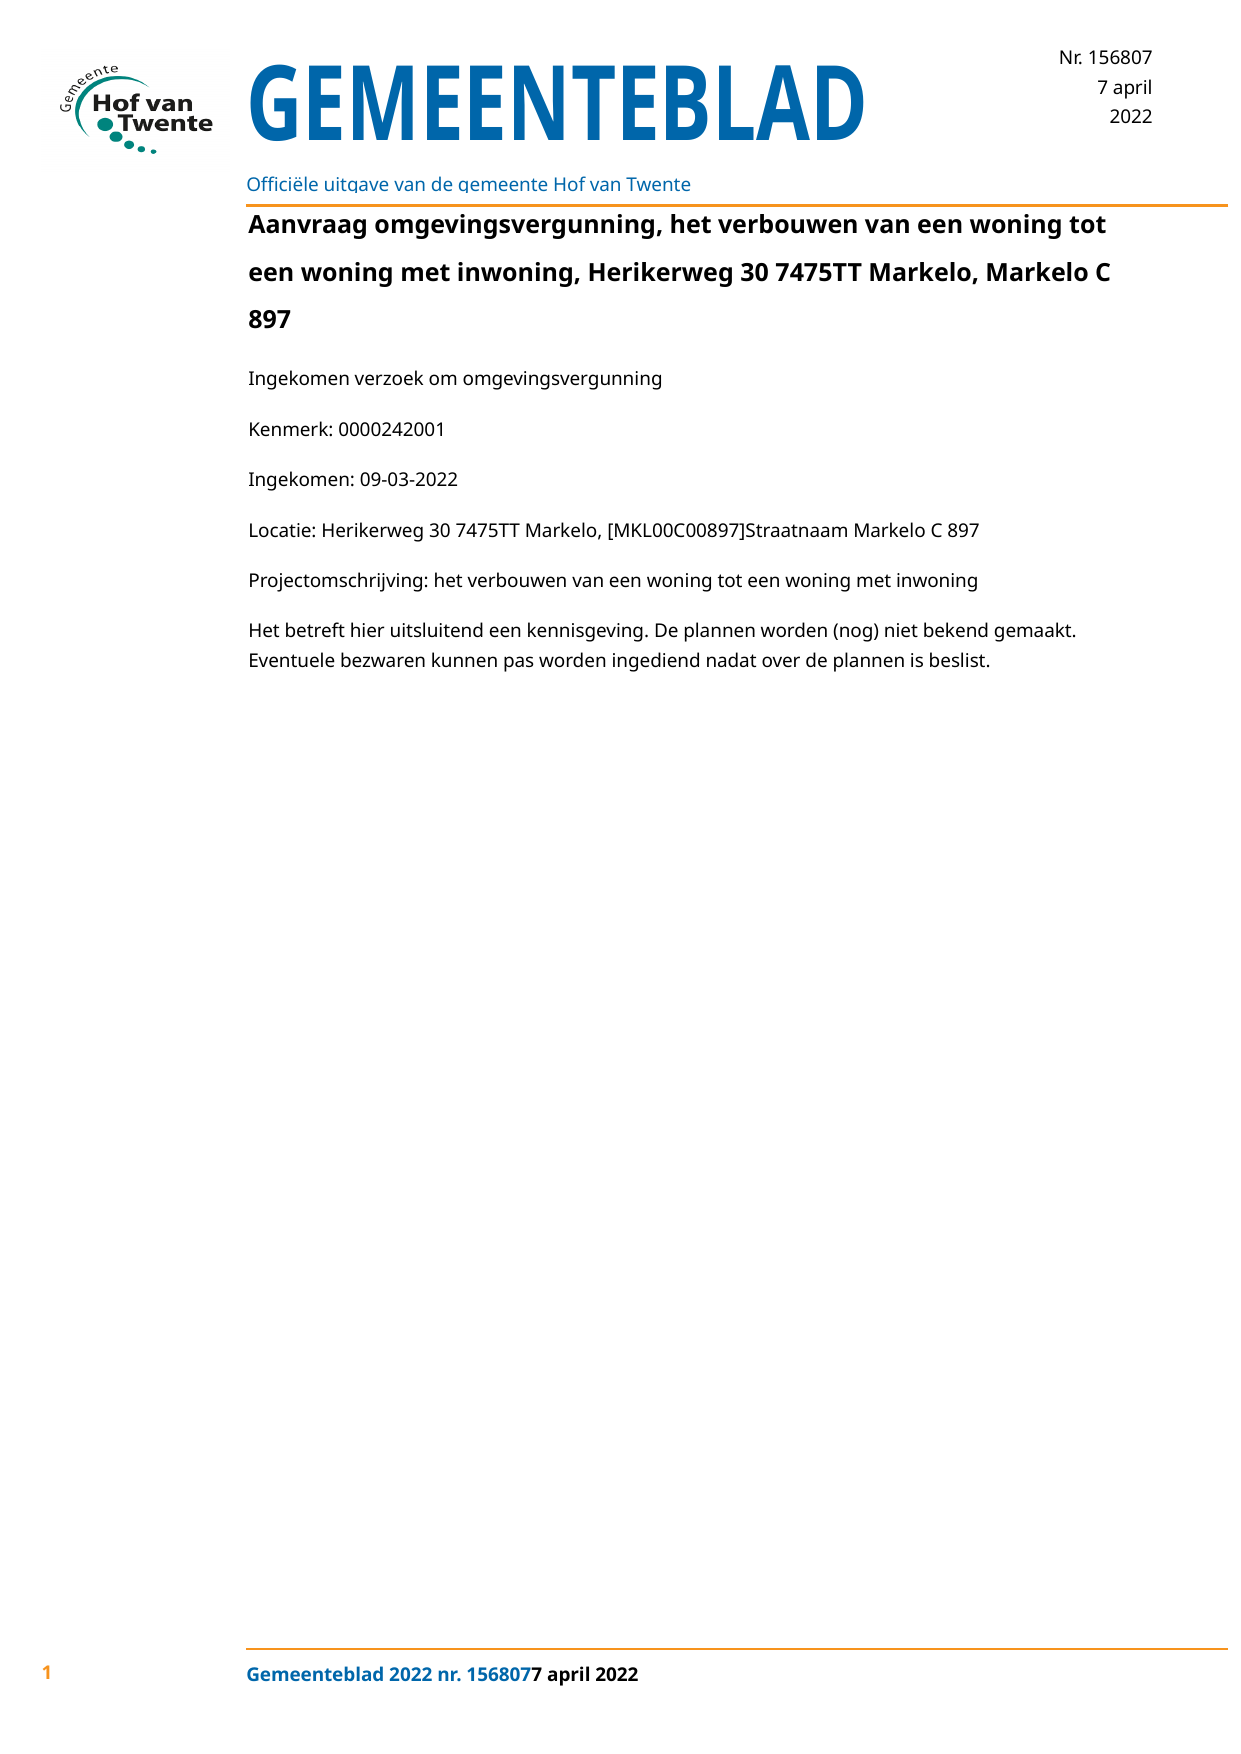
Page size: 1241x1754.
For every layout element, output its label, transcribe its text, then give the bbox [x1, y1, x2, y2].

text Aanvraag omgevingsvergunning, het verbouwen van een woning tot een woning met inwoning, Herikerweg 30 7475TT Markelo, Markelo C 897 [248, 207, 1152, 336]
text Projectomschrijving: het verbouwen van een woning tot een woning met inwoning [248, 567, 1152, 593]
picture [41, 47, 231, 172]
text Locatie: Herikerweg 30 7475TT Markelo, [MKL00C00897]Straatnaam Markelo C 897 [248, 517, 1152, 542]
text Het betreft hier uitsluitend een kennisgeving. De plannen worden (nog) niet bekend gemaakt. Eventuele bezwaren kunnen pas worden ingediend nadat over de plannen is beslist. [248, 618, 1152, 673]
text Ingekomen verzoek om omgevingsvergunning [248, 366, 1152, 391]
text Ingekomen: 09-03-2022 [248, 466, 1152, 492]
text Kenmerk: 0000242001 [248, 416, 1152, 442]
